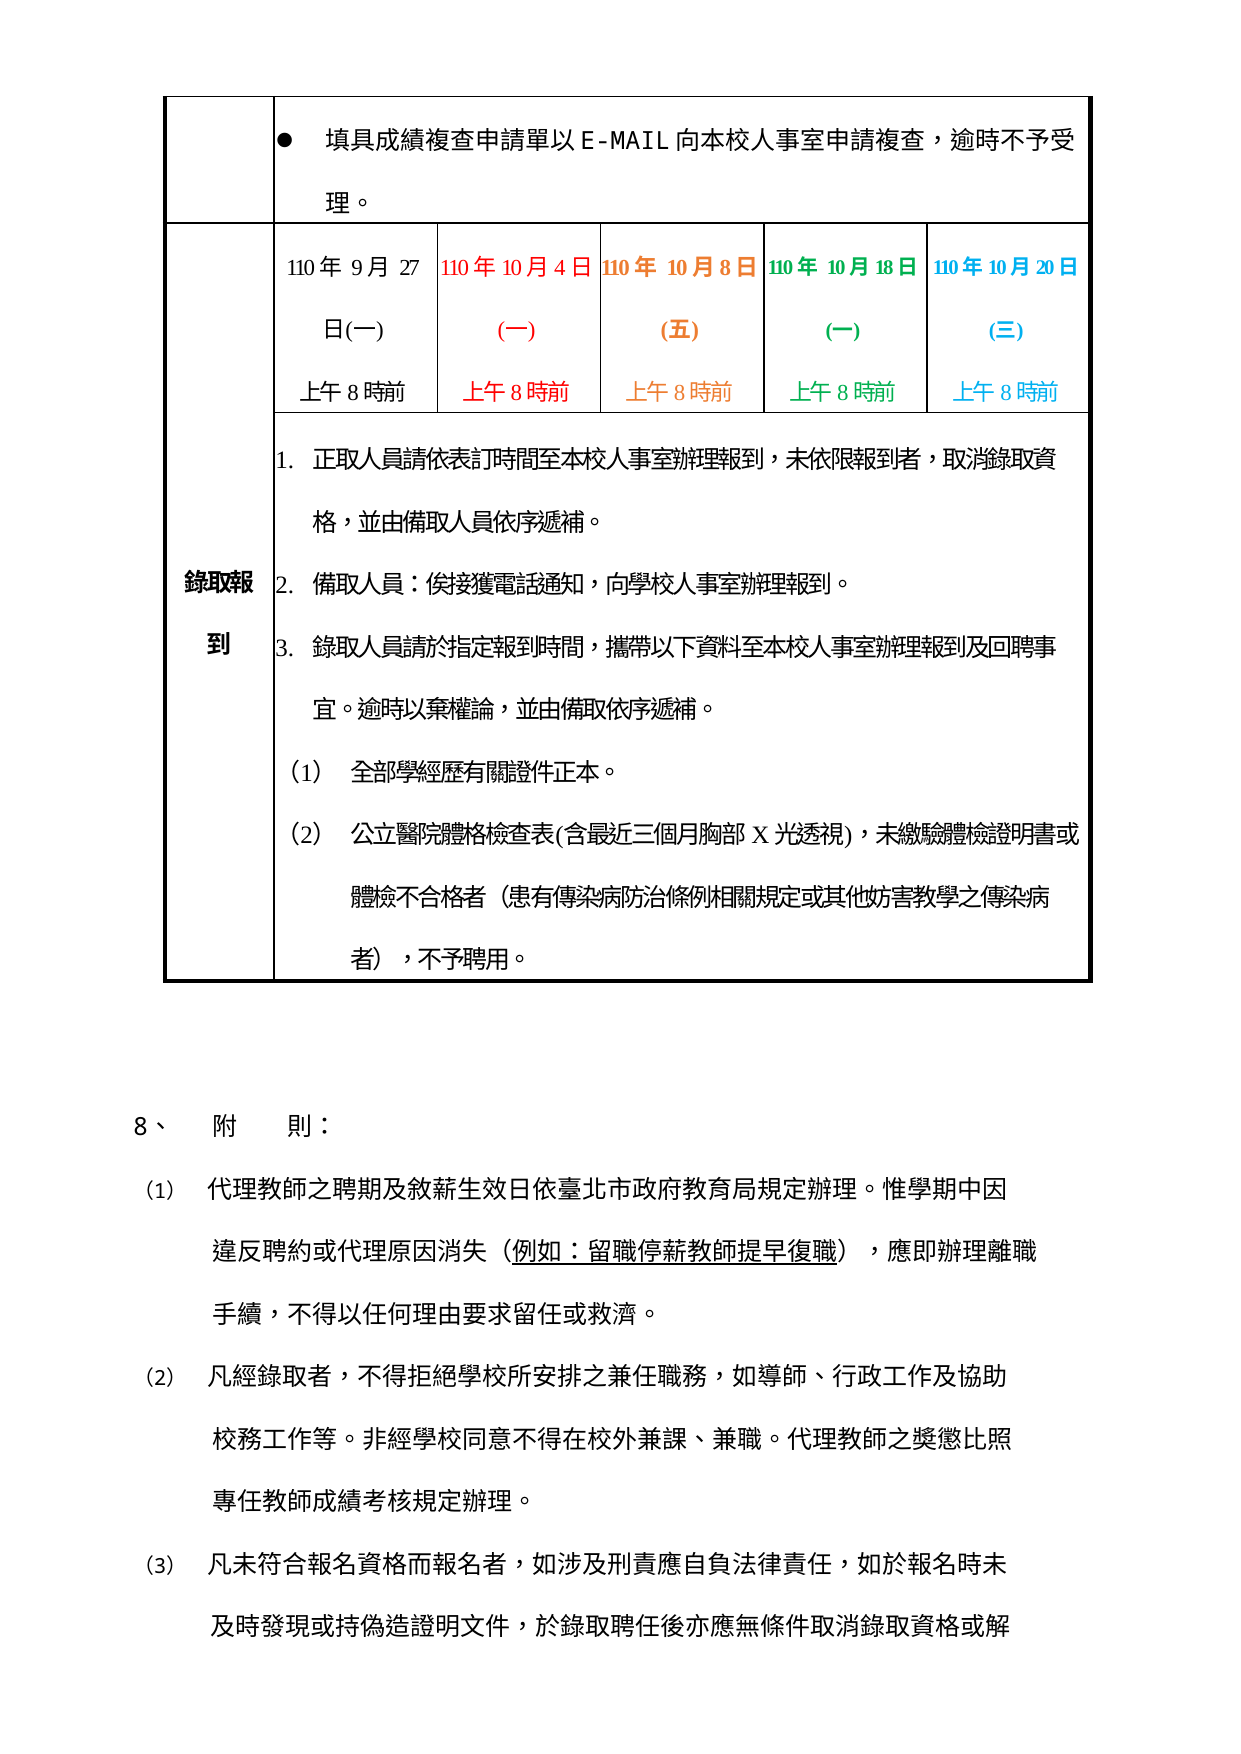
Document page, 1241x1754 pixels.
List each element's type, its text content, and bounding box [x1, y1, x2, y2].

table_cell 正取人員請依表訂時間至本校人事室辦理報到，未依限報到者，取消錄取資格，並由備取人員依序遞補。 備取人員：俟接獲電話通知，向學校人事室辦理報到。 錄取人員請於指定報到時間，攜帶以下資料至本校人事室辦理報到及回聘事宜。逾時以棄權論，並由備取依序遞補。 全部學經歷有關證件正本。 公立醫院體格檢查表(含最近三個月胸部X光透視)，未繳驗體檢證明書或體檢不合格者（患有傳染病防治條例相關規定或其他妨害教學之傳染病者），不予聘用。 [275, 413, 1088, 978]
table_cell 110年 10月18日(一) 上午8時前 [765, 224, 926, 411]
text 專任教師成績考核規定辦理。 [133, 1458, 1093, 1521]
table_cell 錄取報到 [167, 224, 273, 978]
table_cell 110年10月20日(三) 上午8時前 [928, 224, 1088, 411]
table_cell 填具成績複查申請單以E-MAIL向本校人事室申請複查，逾時不予受理。 [275, 97, 1088, 222]
table_cell 110年 10月8日(五) 上午8時前 [601, 224, 763, 411]
text 及時發現或持偽造證明文件，於錄取聘任後亦應無條件取消錄取資格或解 [133, 1583, 1093, 1646]
list 附 則： [133, 1083, 1093, 1146]
list 代理教師之聘期及敘薪生效日依臺北市政府教育局規定辦理。惟學期中因 [133, 1146, 1093, 1208]
text 違反聘約或代理原因消失（例如：留職停薪教師提早復職），應即辦理離職 [133, 1208, 1093, 1271]
table_cell [167, 97, 273, 222]
list 凡經錄取者，不得拒絕學校所安排之兼任職務，如導師、行政工作及協助 [133, 1333, 1093, 1396]
text 校務工作等。非經學校同意不得在校外兼課、兼職。代理教師之奬懲比照 [133, 1396, 1093, 1458]
text 手續，不得以任何理由要求留任或救濟。 [133, 1271, 1093, 1333]
table_cell 110年 9月 27日(一) 上午8時前 [275, 224, 437, 411]
table_cell 110年10月4日(一) 上午8時前 [438, 224, 600, 411]
list 凡未符合報名資格而報名者，如涉及刑責應自負法律責任，如於報名時未 [133, 1521, 1093, 1583]
